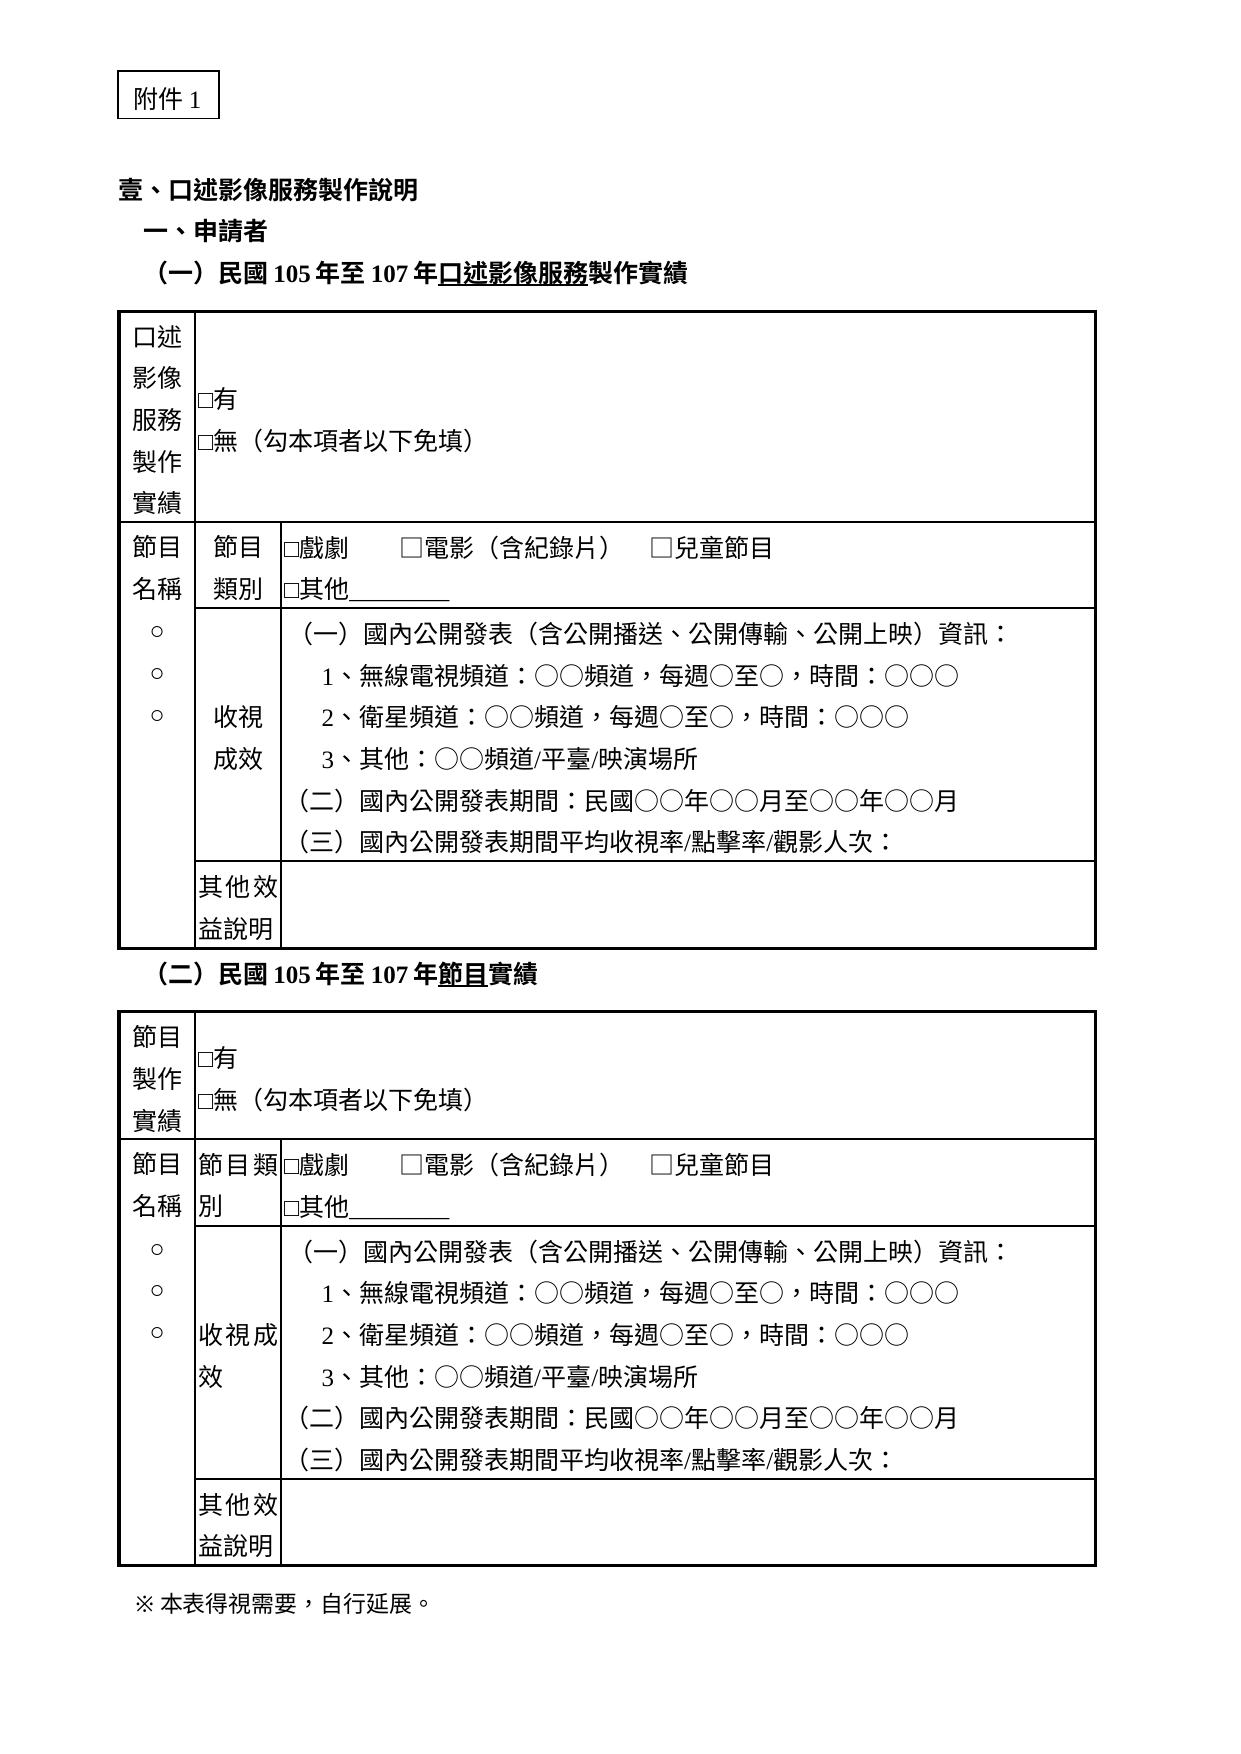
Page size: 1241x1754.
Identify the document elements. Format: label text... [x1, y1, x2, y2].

table_cell （一）國內公開發表（含公開播送、公開傳輸、公開上映）資訊： 1、無線電視頻道：○○頻道，每週○至○，時間：○○○ 2、衛星頻道：○○頻道，每週○至○，時間：○○○ 3、其他：○○頻道/平臺/映演場所 （二）國內公開發表期間：民國○○年○○月至○○年○○月 （三）國內公開發表期間平均收視率/點擊率/觀影人次： [282, 609, 1094, 860]
table_cell 節目類別 [196, 1140, 280, 1224]
table_cell [282, 1480, 1094, 1564]
subtitle 一、申請者 [143, 207, 1122, 249]
table_cell □戲劇 □電影（含紀錄片） □兒童節目 □其他________ [282, 523, 1094, 607]
table_header 口述影像服務製作實績 [121, 313, 194, 521]
table_cell 其他效益說明 [196, 1480, 280, 1564]
table_cell 收視 成效 [196, 609, 280, 860]
table_cell 收視成效 [196, 1227, 280, 1478]
text （一）民國105年至107年口述影像服務製作實績 [143, 249, 1122, 291]
table_cell 節目 類別 [196, 523, 280, 607]
text （二）民國105年至107年節目實績 [143, 950, 1122, 991]
table_cell 其他效益說明 [196, 862, 280, 947]
table_header □有 □無（勾本項者以下免填） [196, 1013, 1094, 1138]
table_cell □戲劇 □電影（含紀錄片） □兒童節目 □其他________ [282, 1140, 1094, 1224]
table_header □有 □無（勾本項者以下免填） [196, 313, 1094, 521]
table_cell [282, 862, 1094, 947]
table_cell 節目名稱 ○ ○ ○ [121, 1140, 194, 1564]
table_header 節目製作實績 [121, 1013, 194, 1138]
table_cell 節目名稱 ○ ○ ○ [121, 523, 194, 947]
text 壹、口述影像服務製作說明 [118, 166, 1122, 207]
table_cell （一）國內公開發表（含公開播送、公開傳輸、公開上映）資訊： 1、無線電視頻道：○○頻道，每週○至○，時間：○○○ 2、衛星頻道：○○頻道，每週○至○，時間：○○○ 3、其他：○○頻道/平臺/映演場所 （二）國內公開發表期間：民國○○年○○月至○○年○○月 （三）國內公開發表期間平均收視率/點擊率/觀影人次： [282, 1227, 1094, 1478]
text ※ 本表得視需要，自行延展。 [118, 1586, 1122, 1619]
